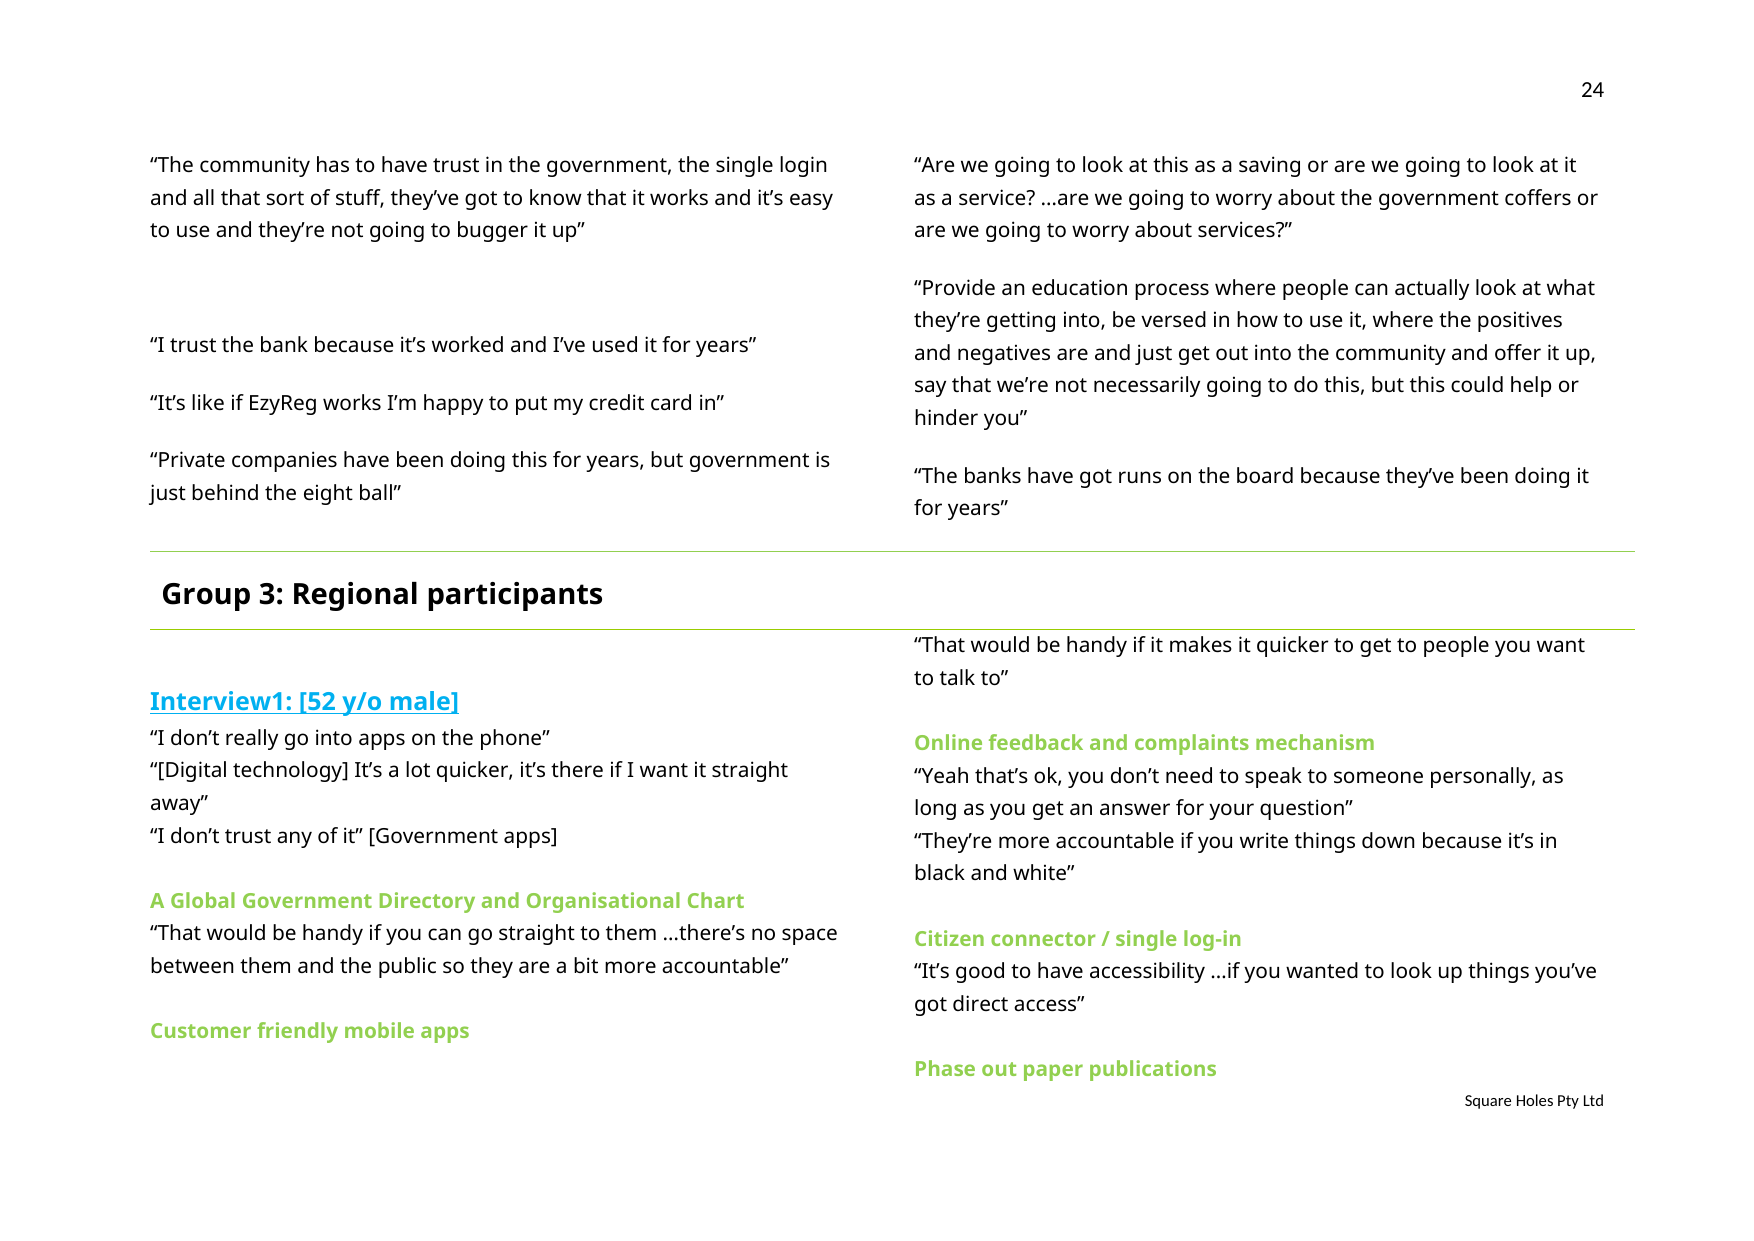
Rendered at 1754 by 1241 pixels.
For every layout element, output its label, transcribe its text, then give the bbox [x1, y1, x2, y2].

text “Are we going to look at this as a saving or are we going to look at it as a service? …are we going to worry about the government coffers or are we going to worry about services?” [914, 150, 1604, 244]
text A Global Government Directory and Organisational Chart [150, 886, 840, 914]
text “That would be handy if you can go straight to them …there’s no space between them and the public so they are a bit more accountable” [150, 918, 840, 979]
table_header Group 3: Regional participants [150, 552, 714, 629]
text “I don’t really go into apps on the phone” [150, 723, 840, 751]
text Citizen connector / single log-in [914, 924, 1604, 952]
text “It’s good to have accessibility …if you wanted to look up things you’ve got direct access” [914, 956, 1604, 1017]
text “Yeah that’s ok, you don’t need to speak to someone personally, as long as you get an answer for your question” [914, 761, 1604, 822]
text “Private companies have been doing this for years, but government is just behind the eight ball” [150, 446, 840, 507]
text “The community has to have trust in the government, the single login and all that sort of stuff, they’ve got to know that it works and it’s easy to use and they’re not going to bugger it up” [150, 150, 840, 244]
text “I don’t trust any of it” [Government apps] [150, 821, 840, 849]
text Phase out paper publications [914, 1054, 1604, 1083]
text “That would be handy if it makes it quicker to get to people you want to talk to” [914, 630, 1604, 691]
text “They’re more accountable if you write things down because it’s in black and white” [914, 826, 1604, 887]
text Customer friendly mobile apps [150, 1016, 840, 1045]
text “Provide an education process where people can actually look at what they’re getting into, be versed in how to use it, where the positives and negatives are and just get out into the community and offer it up, say that we’re not necessarily going to do this, but this could help or hinder you” [914, 273, 1604, 432]
text “The banks have got runs on the board because they’ve been doing it for years” [914, 461, 1604, 522]
text “I trust the bank because it’s worked and I’ve used it for years” [150, 330, 840, 359]
table_header [1168, 552, 1635, 629]
text Interview1: [52 y/o male] [150, 684, 840, 718]
text “[Digital technology] It’s a lot quicker, it’s there if I want it straight away” [150, 756, 840, 817]
text “It’s like if EzyReg works I’m happy to put my credit card in” [150, 388, 840, 416]
table_header [714, 552, 1168, 629]
text Online feedback and complaints mechanism [914, 728, 1604, 757]
